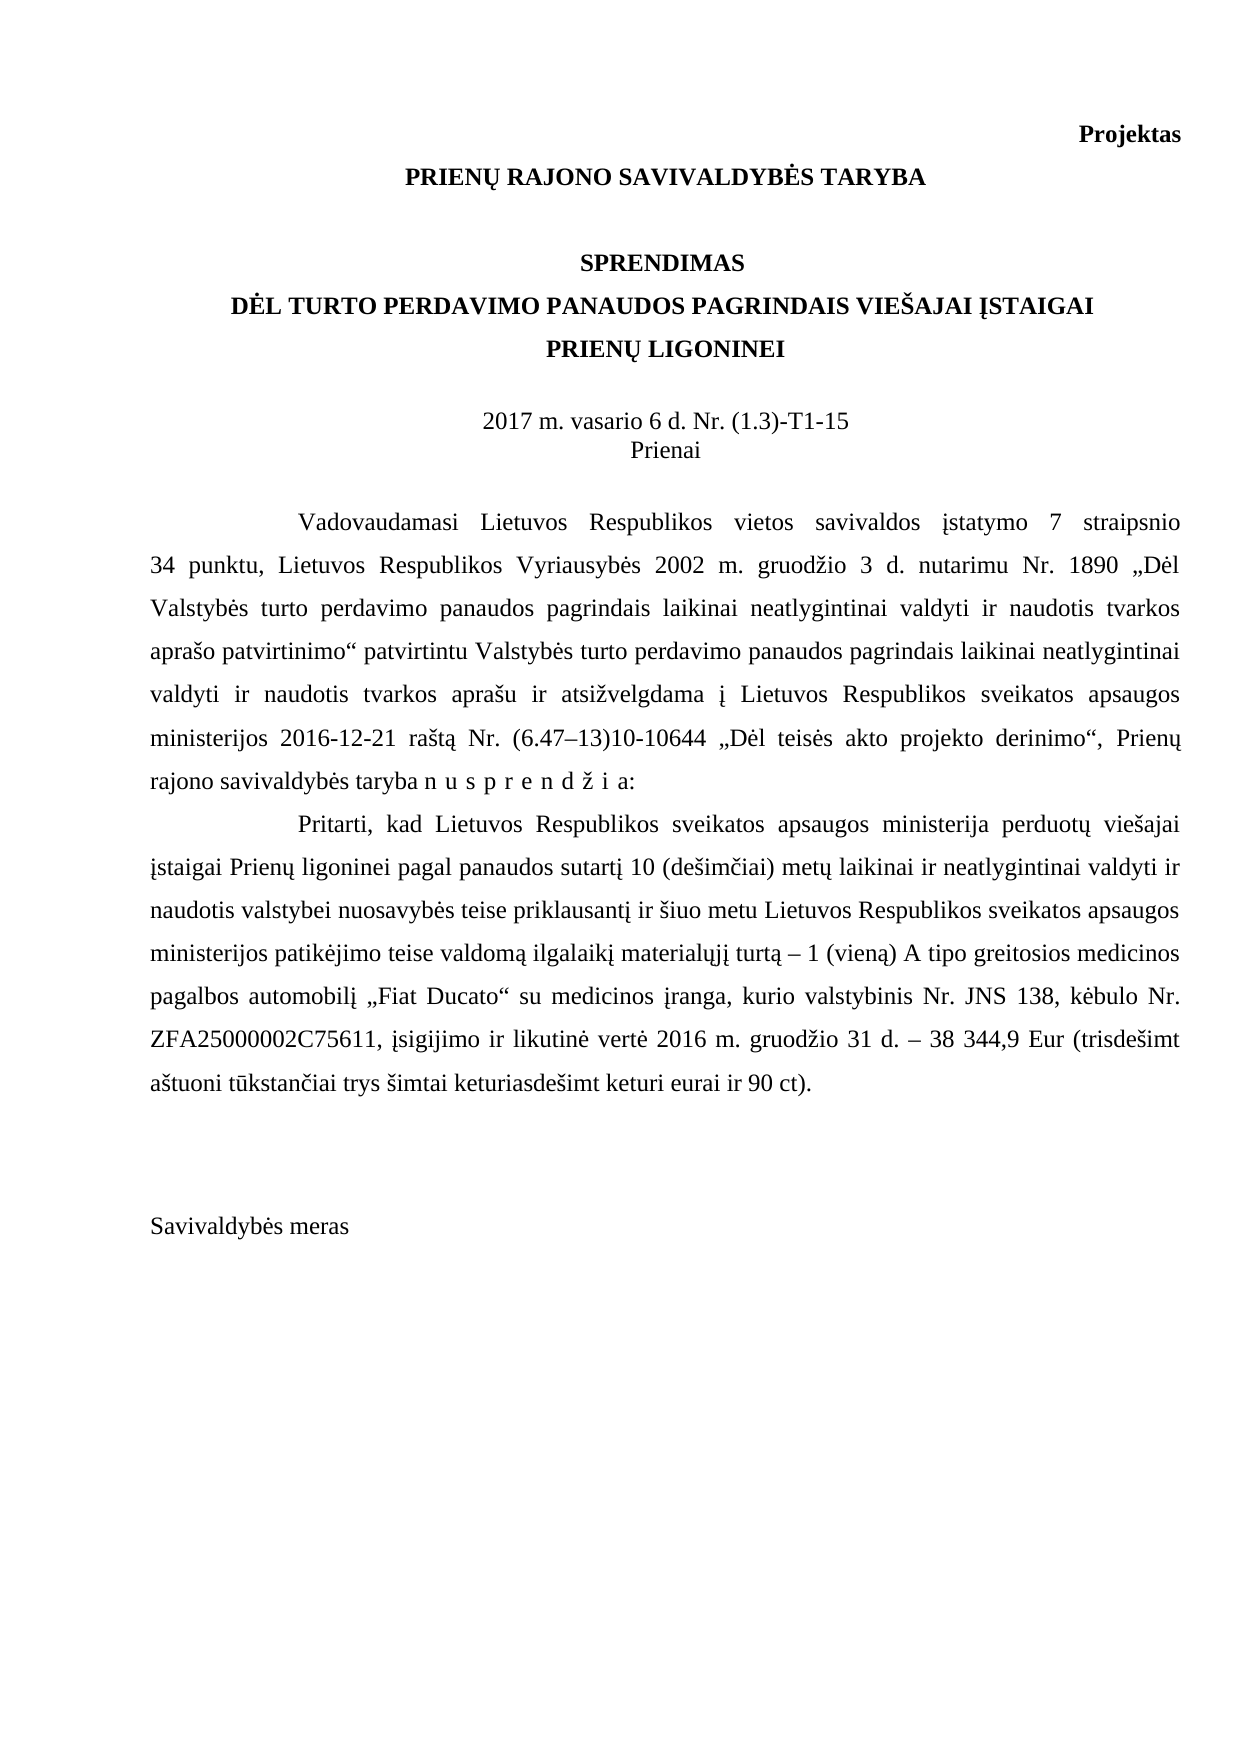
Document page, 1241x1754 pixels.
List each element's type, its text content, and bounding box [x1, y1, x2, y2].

text Projektas [150, 119, 1181, 148]
text 2017 m. vasario 6 d. Nr. (1.3)-T1-15 [150, 406, 1181, 435]
text PRIENŲ LIGONINEI [150, 334, 1181, 363]
text SPRENDIMAS [150, 248, 1181, 277]
text Prienai [150, 435, 1181, 464]
text DĖL TURTO PERDAVIMO PANAUDOS PAGRINDAIS VIEŠAJAI ĮSTAIGAI [150, 291, 1181, 320]
text PRIENŲ RAJONO savivaldybės TARYBA [150, 162, 1181, 191]
text Pritarti, kad Lietuvos Respublikos sveikatos apsaugos ministerija perduotų viešajai įstaigai Prienų ligoninei pagal panaudos sutartį 10 (dešimčiai) metų laikinai ir neatlygintinai valdyti ir naudotis valstybei nuosavybės teise priklausantį ir šiuo metu Lietuvos Respublikos sveikatos apsaugos ministerijos patikėjimo teise valdomą ilgalaikį materialųjį turtą – 1 (vieną) A tipo greitosios medicinos pagalbos automobilį „Fiat Ducato“ su medicinos įranga, kurio valstybinis Nr. JNS 138, kėbulo Nr. ZFA25000002C75611, įsigijimo ir likutinė vertė 2016 m. gruodžio 31 d. – 38 344,9 Eur (trisdešimt aštuoni tūkstančiai trys šimtai keturiasdešimt keturi eurai ir 90 ct). [150, 809, 1181, 1096]
text Savivaldybės meras [150, 1211, 1181, 1240]
text Vadovaudamasi Lietuvos Respublikos vietos savivaldos įstatymo 7 straipsnio 34 punktu, Lietuvos Respublikos Vyriausybės 2002 m. gruodžio 3 d. nutarimu Nr. 1890 „Dėl Valstybės turto perdavimo panaudos pagrindais laikinai neatlygintinai valdyti ir naudotis tvarkos aprašo patvirtinimo“ patvirtintu Valstybės turto perdavimo panaudos pagrindais laikinai neatlygintinai valdyti ir naudotis tvarkos aprašu ir atsižvelgdama į Lietuvos Respublikos sveikatos apsaugos ministerijos 2016-12-21 raštą Nr. (6.47–13)10-10644 „Dėl teisės akto projekto derinimo“, Prienų rajono savivaldybės taryba nusprendžia: [150, 507, 1181, 794]
table_header [150, 1111, 1142, 1154]
